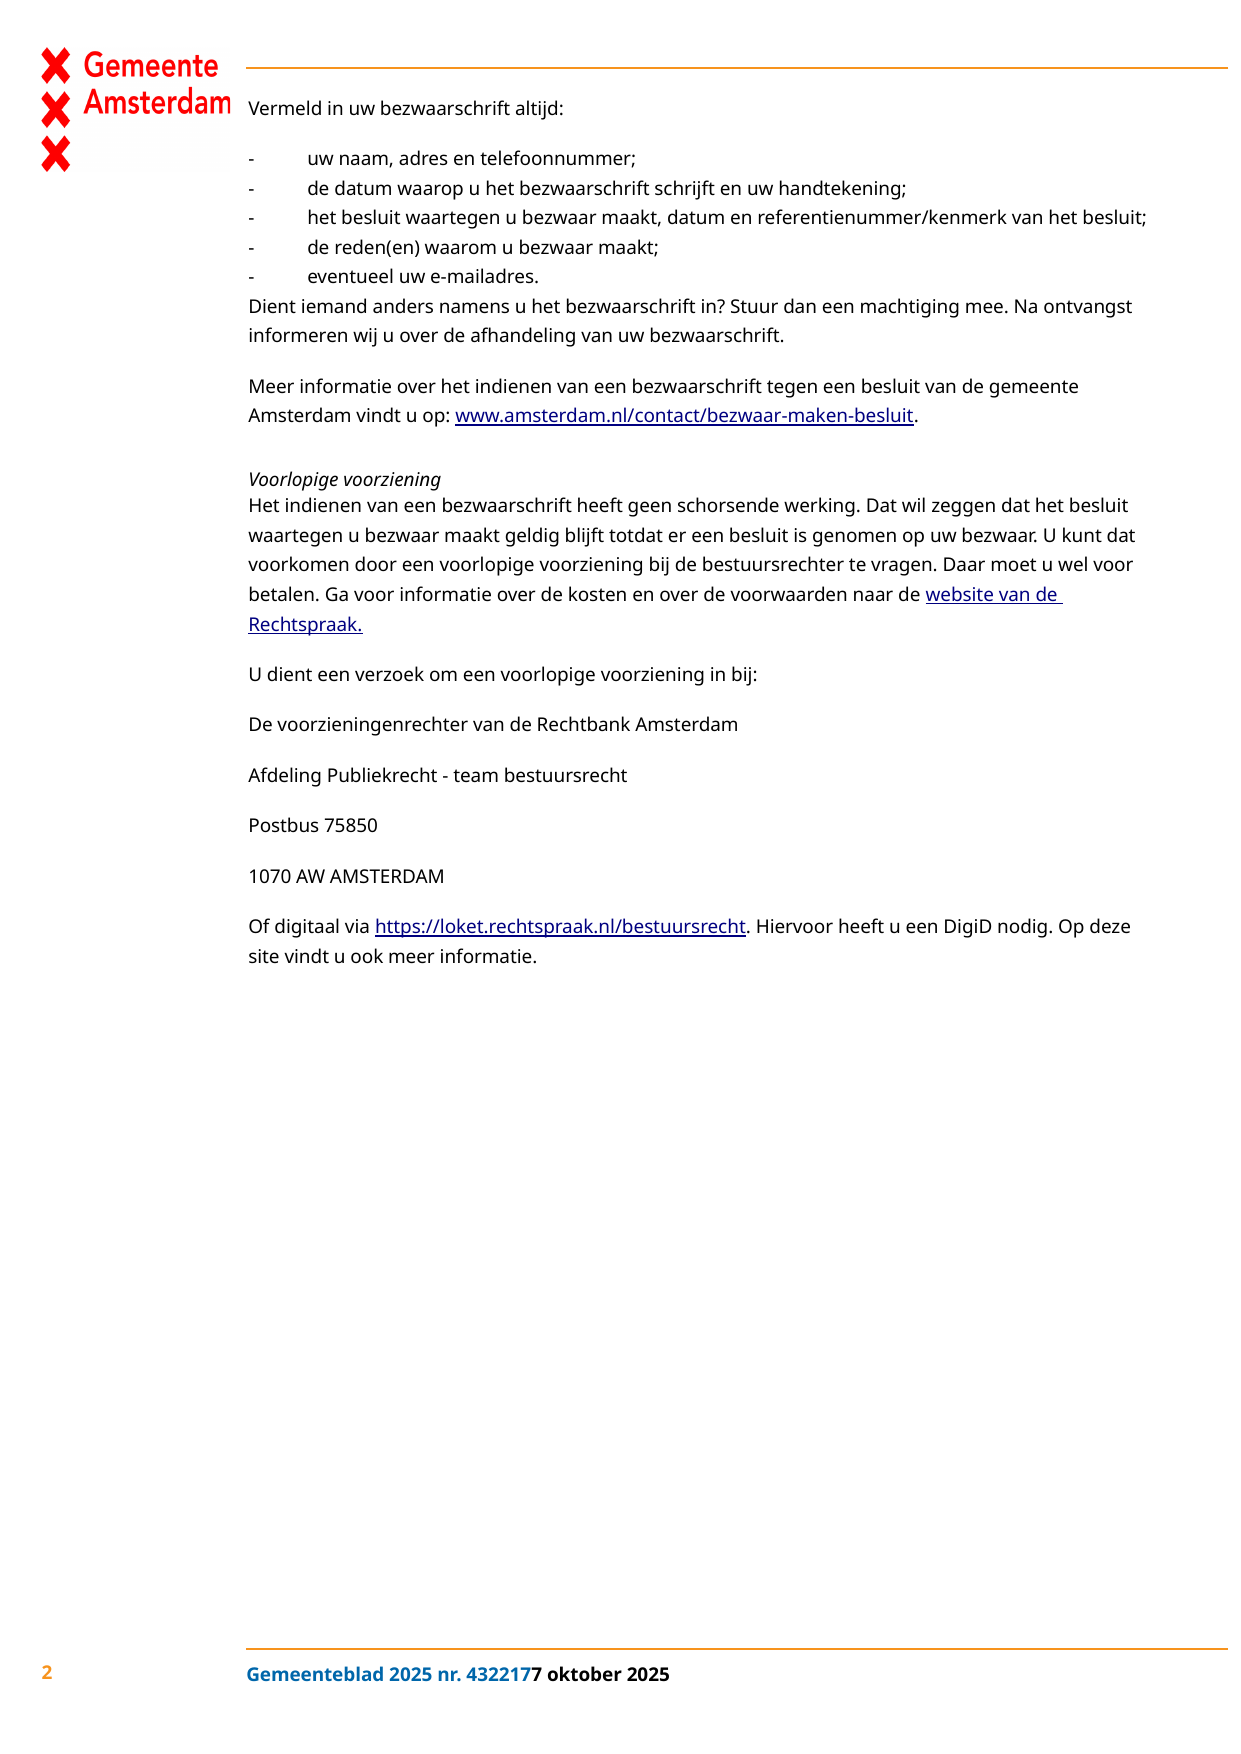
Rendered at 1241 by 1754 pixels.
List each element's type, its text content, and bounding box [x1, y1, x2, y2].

picture [41, 47, 231, 172]
text 1070 AW AMSTERDAM [248, 863, 1152, 888]
text De voorzieningenrechter van de Rechtbank Amsterdam [248, 712, 1152, 737]
text Meer informatie over het indienen van een bezwaarschrift tegen een besluit van de gemeente Amsterdam vindt u op: www.amsterdam.nl/contact/bezwaar-maken-besluit. [248, 373, 1152, 428]
text Voorlopige voorziening [248, 467, 1152, 492]
list de datum waarop u het bezwaarschrift schrijft en uw handtekening; [248, 175, 1152, 201]
text Het indienen van een bezwaarschrift heeft geen schorsende werking. Dat wil zeggen dat het besluit waartegen u bezwaar maakt geldig blijft totdat er een besluit is genomen op uw bezwaar. U kunt dat voorkomen door een voorlopige voorziening bij de bestuursrechter te vragen. Daar moet u wel voor betalen. Ga voor informatie over de kosten en over de voorwaarden naar de website van de Rechtspraak. [248, 492, 1152, 636]
text Afdeling Publiekrecht - team bestuursrecht [248, 762, 1152, 788]
text Dient iemand anders namens u het bezwaarschrift in? Stuur dan een machtiging mee. Na ontvangst informeren wij u over de afhandeling van uw bezwaarschrift. [248, 293, 1152, 348]
text Postbus 75850 [248, 812, 1152, 838]
text Vermeld in uw bezwaarschrift altijd: [248, 95, 1152, 121]
text U dient een verzoek om een voorlopige voorziening in bij: [248, 661, 1152, 687]
list het besluit waartegen u bezwaar maakt, datum en referentienummer/kenmerk van het besluit; [248, 204, 1152, 230]
list uw naam, adres en telefoonnummer; [248, 145, 1152, 171]
text Of digitaal via https://loket.rechtspraak.nl/bestuursrecht. Hiervoor heeft u een DigiD nodig. Op deze site vindt u ook meer informatie. [248, 913, 1152, 968]
list de reden(en) waarom u bezwaar maakt; [248, 234, 1152, 260]
list eventueel uw e-mailadres. [248, 263, 1152, 289]
